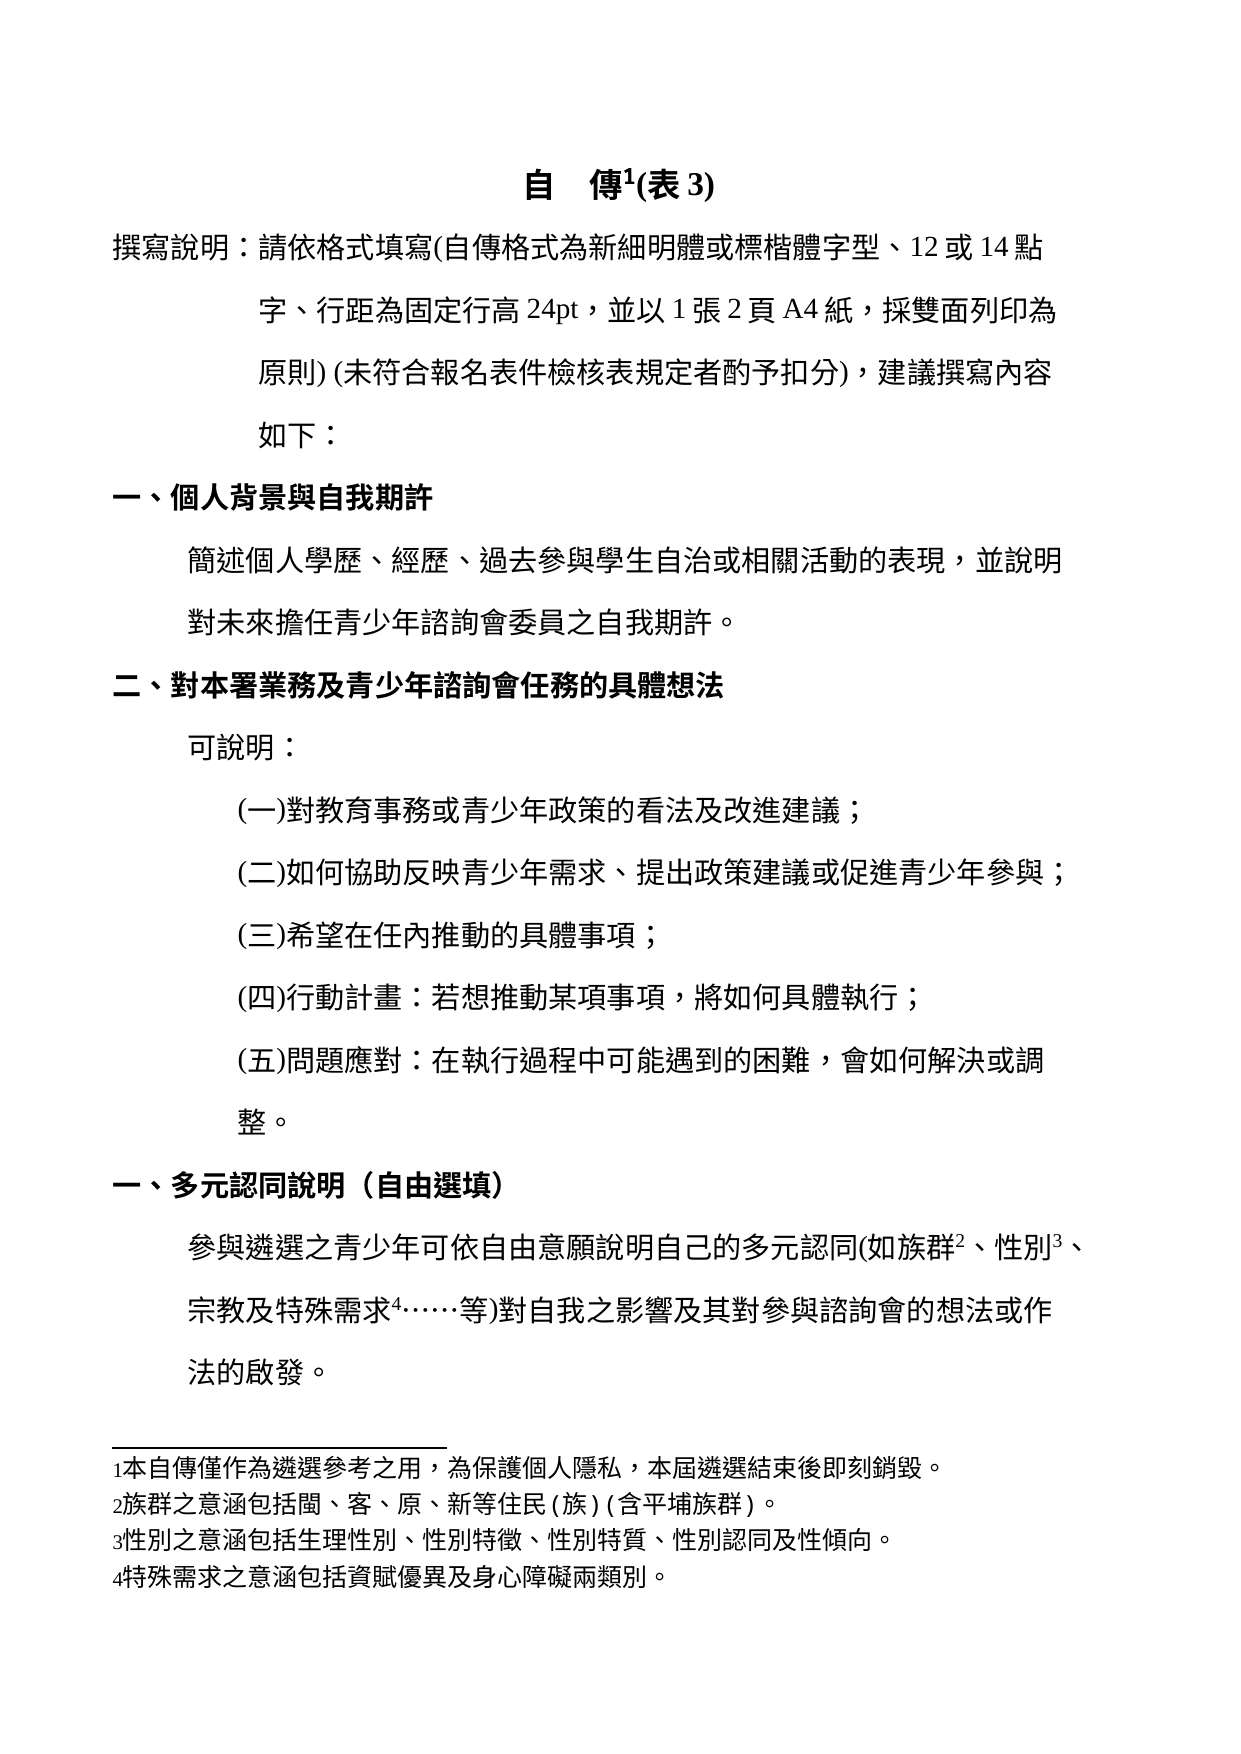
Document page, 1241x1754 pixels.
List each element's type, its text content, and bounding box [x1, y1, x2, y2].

list 問題應對：在執行過程中可能遇到的困難，會如何解決或調整。 [237, 1017, 1069, 1142]
list 希望在任內推動的具體事項； [237, 892, 1069, 954]
text 性別之意涵包括生理性別、性別特徵、性別特質、性別認同及性傾向。 [112, 1521, 1125, 1557]
text 自 傳(表3) [112, 142, 1125, 204]
text 可說明： [187, 704, 1069, 767]
list 多元認同說明（自由選填） [112, 1142, 1069, 1204]
text 簡述個人學歷、經歷、過去參與學生自治或相關活動的表現，並說明對未來擔任青少年諮詢會委員之自我期許。 [187, 517, 1069, 642]
text 撰寫說明：請依格式填寫(自傳格式為新細明體或標楷體字型、12或14點字、行距為固定行高24pt，並以1張2頁A4紙，採雙面列印為原則) (未符合報名表件檢核表規定者酌予扣分)，建議撰寫內容如下： [112, 204, 1069, 454]
text 特殊需求之意涵包括資賦優異及身心障礙兩類別。 [112, 1557, 1125, 1593]
text 本自傳僅作為遴選參考之用，為保護個人隱私，本屆遴選結束後即刻銷毀。 [112, 1448, 1125, 1484]
list 行動計畫：若想推動某項事項，將如何具體執行； [237, 954, 1069, 1017]
list 如何協助反映青少年需求、提出政策建議或促進青少年參與； [237, 829, 1069, 892]
list 個人背景與自我期許 [112, 454, 1069, 517]
list 對本署業務及青少年諮詢會任務的具體想法 [112, 642, 1069, 704]
text 參與遴選之青少年可依自由意願說明自己的多元認同(如族群、性別、宗教及特殊需求……等)對自我之影響及其對參與諮詢會的想法或作法的啟發。 [187, 1204, 1069, 1392]
list 對教育事務或青少年政策的看法及改進建議； [237, 767, 1069, 829]
text 族群之意涵包括閩、客、原、新等住民(族)(含平埔族群)。 [112, 1484, 1125, 1521]
